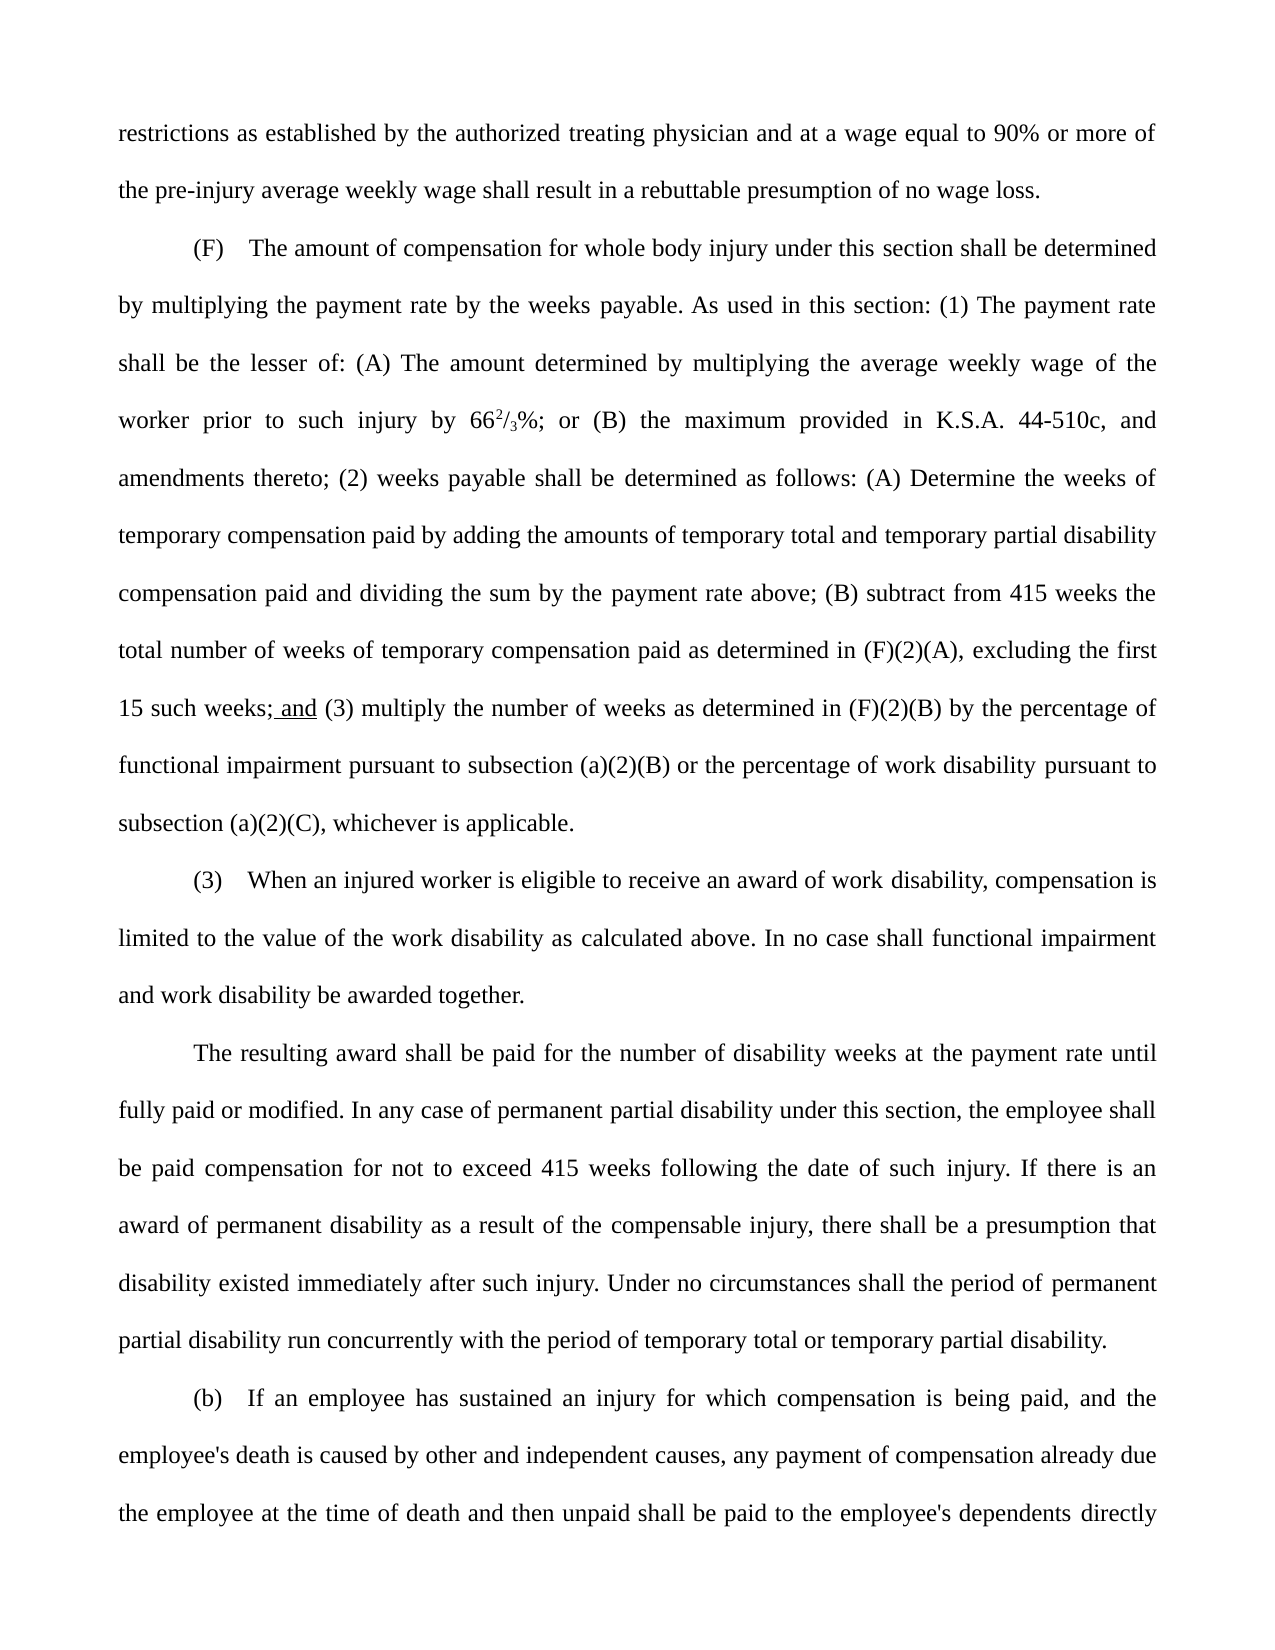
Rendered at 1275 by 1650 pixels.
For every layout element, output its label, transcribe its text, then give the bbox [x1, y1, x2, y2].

text (3) When an injured worker is eligible to receive an award of work disability, compensation is limited to the value of the work disability as calculated above. In no case shall functional impairment and work disability be awarded together. [118, 866, 1157, 1009]
text (b) If an employee has sustained an injury for which compensation is being paid, and the employee's death is caused by other and independent causes, any payment of compensation already due the employee at the time of death and then unpaid shall be paid to the employee's dependents directly [118, 1383, 1157, 1527]
text (F) The amount of compensation for whole body injury under this section shall be determined by multiplying the payment rate by the weeks payable. As used in this section: (1) The payment rate shall be the lesser of: (A) The amount determined by multiplying the average weekly wage of the worker prior to such injury by 662/3%; or (B) the maximum provided in K.S.A. 44-510c, and amendments thereto; (2) weeks payable shall be determined as follows: (A) Determine the weeks of temporary compensation paid by adding the amounts of temporary total and temporary partial disability compensation paid and dividing the sum by the payment rate above; (B) subtract from 415 weeks the total number of weeks of temporary compensation paid as determined in (F)(2)(A), excluding the first 15 such weeks; and (3) multiply the number of weeks as determined in (F)(2)(B) by the percentage of functional impairment pursuant to subsection (a)(2)(B) or the percentage of work disability pursuant to subsection (a)(2)(C), whichever is applicable. [118, 233, 1157, 837]
text The resulting award shall be paid for the number of disability weeks at the payment rate until fully paid or modified. In any case of permanent partial disability under this section, the employee shall be paid compensation for not to exceed 415 weeks following the date of such injury. If there is an award of permanent disability as a result of the compensable injury, there shall be a presumption that disability existed immediately after such injury. Under no circumstances shall the period of permanent partial disability run concurrently with the period of temporary total or temporary partial disability. [118, 1038, 1157, 1354]
text restrictions as established by the authorized treating physician and at a wage equal to 90% or more of the pre-injury average weekly wage shall result in a rebuttable presumption of no wage loss. [118, 118, 1157, 204]
